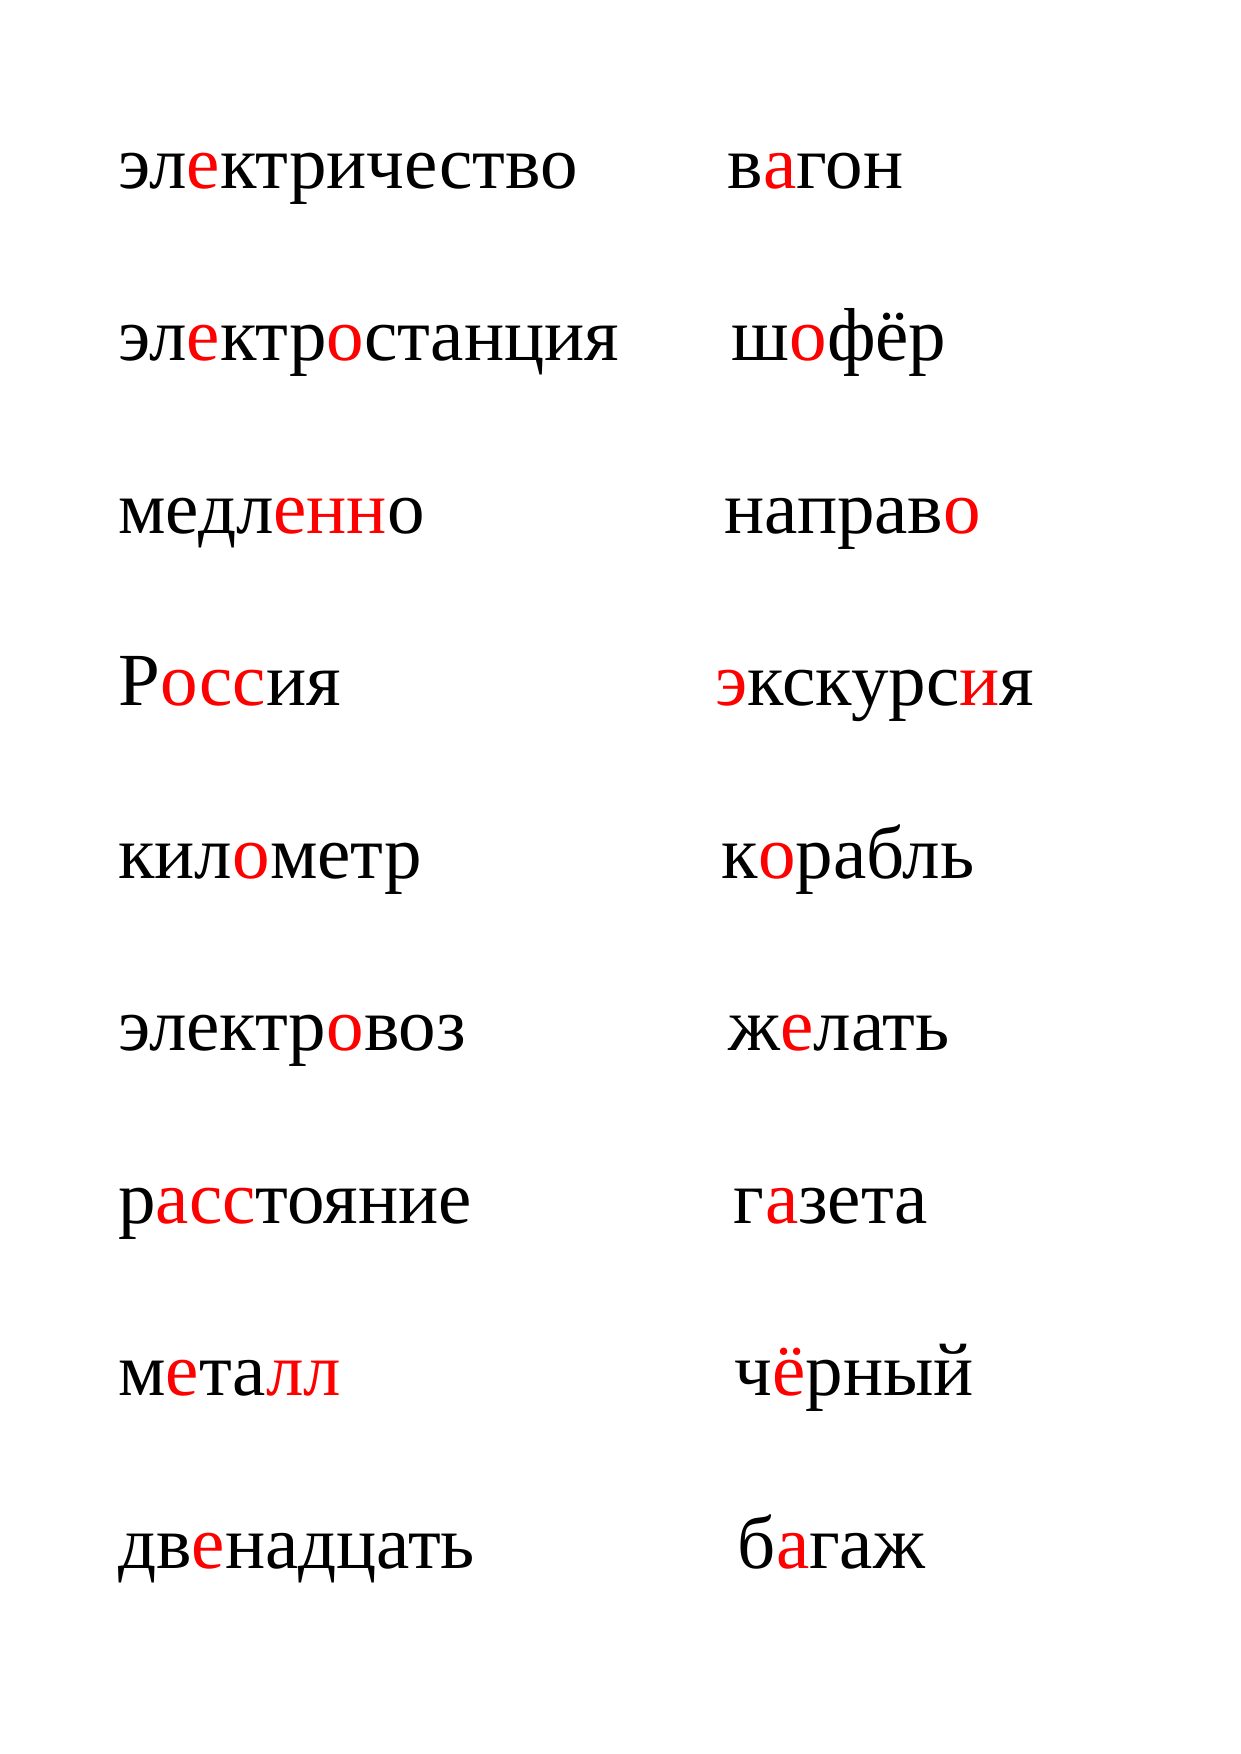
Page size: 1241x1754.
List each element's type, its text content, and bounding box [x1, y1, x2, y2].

text медленно направо [118, 463, 1122, 549]
text расстояние газета [118, 1153, 1122, 1239]
text Россия экскурсия [118, 636, 1122, 722]
text электровоз желать [118, 981, 1122, 1067]
text двенадцать багаж [118, 1498, 1122, 1584]
text электричество вагон [118, 118, 1122, 204]
text металл чёрный [118, 1326, 1122, 1412]
text километр корабль [118, 808, 1122, 894]
text электростанция шофёр [118, 291, 1122, 377]
